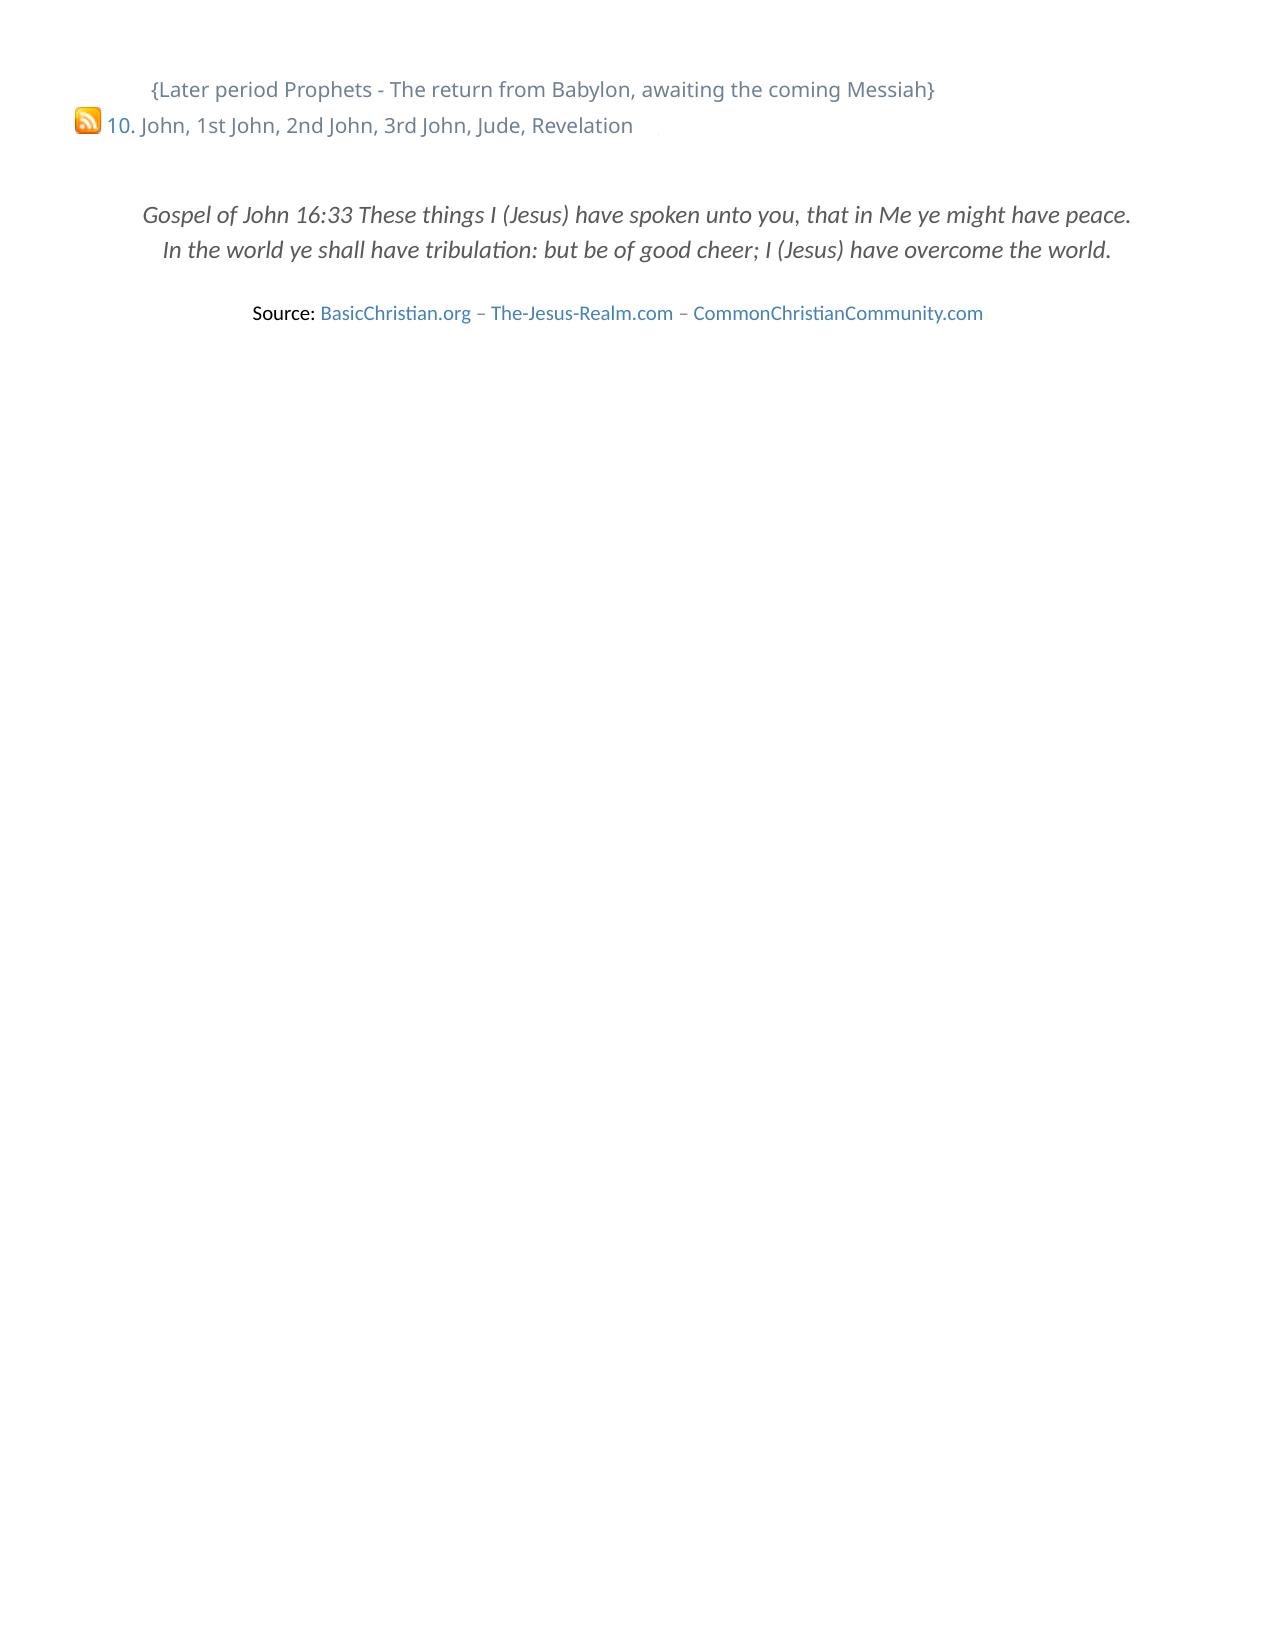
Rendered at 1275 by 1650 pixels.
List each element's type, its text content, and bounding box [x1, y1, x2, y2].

picture [75, 107, 102, 134]
text {Later period Prophets - The return from Babylon, awaiting the coming Messiah} 10. John, 1st John, 2nd John, 3rd John, Jude, Revelation [75, 75, 1200, 166]
subtitle Gospel of John 16:33 These things I (Jesus) have spoken unto you, that in Me ye might have peace. In the world ye shall have tribulation: but be of good cheer; I (Jesus) have overcome the world. Source: BasicChristian.org – The-Jesus-Realm.com – CommonChristianCommunity.com [75, 199, 1200, 327]
